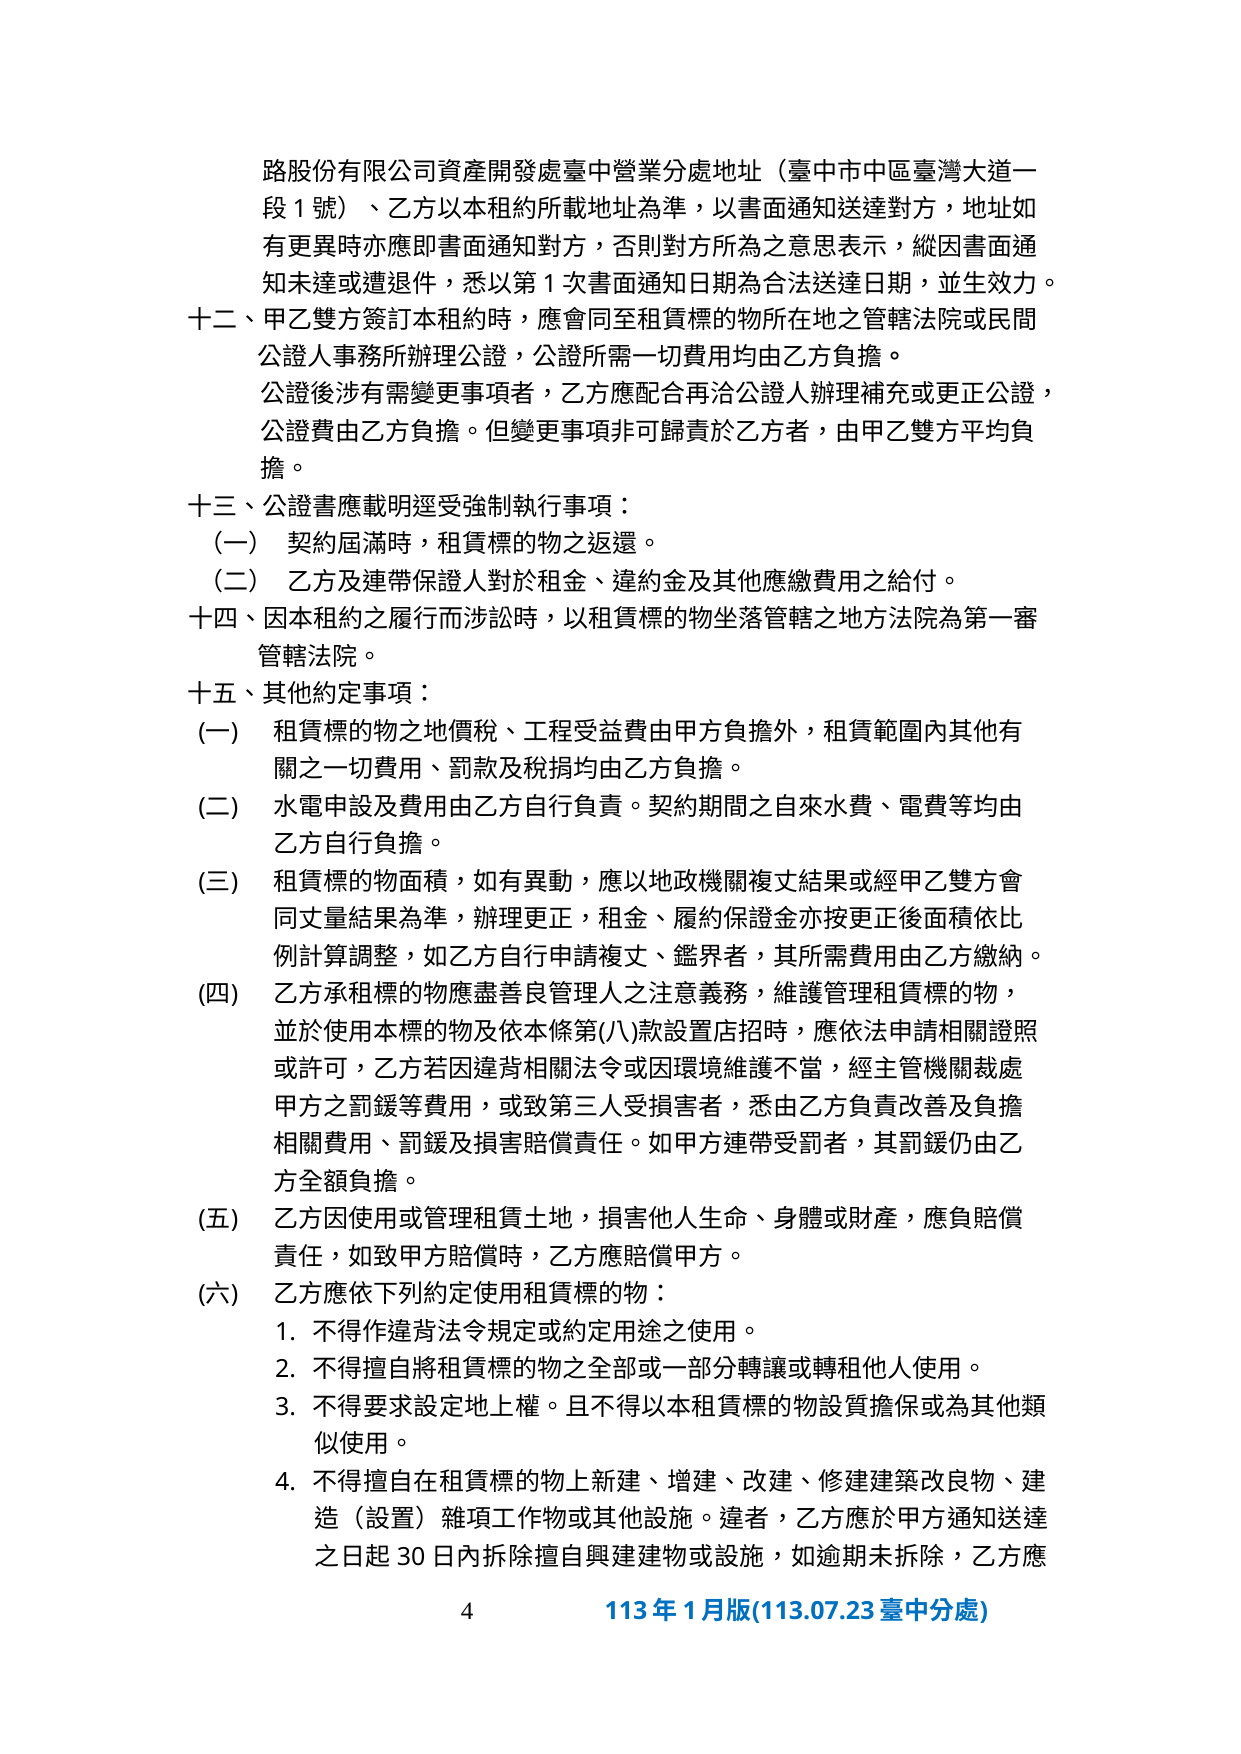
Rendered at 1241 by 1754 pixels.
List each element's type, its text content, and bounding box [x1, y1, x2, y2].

text 公證後涉有需變更事項者，乙方應配合再洽公證人辦理補充或更正公證，公證費由乙方負擔。但變更事項非可歸責於乙方者，由甲乙雙方平均負擔。 [260, 372, 1048, 485]
text 十三、公證書應載明逕受強制執行事項： [187, 485, 1048, 522]
text 十二、甲乙雙方簽訂本租約時，應會同至租賃標的物所在地之管轄法院或民間公證人事務所辦理公證，公證所需一切費用均由乙方負擔。 [187, 300, 1048, 372]
list 不得作違背法令規定或約定用途之使用。 [275, 1310, 1048, 1347]
list 乙方因使用或管理租賃土地，損害他人生命、身體或財產，應負賠償責任，如致甲方賠償時，乙方應賠償甲方。 [198, 1197, 1043, 1272]
list 不得擅自在租賃標的物上新建、增建、改建、修建建築改良物、建造（設置）雜項工作物或其他設施。違者，乙方應於甲方通知送達之日起30日內拆除擅自興建建物或設施，如逾期未拆除，乙方應 [275, 1460, 1048, 1572]
text 十四、因本租約之履行而涉訟時，以租賃標的物坐落管轄之地方法院為第一審管轄法院。 [189, 597, 1048, 672]
list 契約屆滿時，租賃標的物之返還。 [198, 522, 1043, 560]
list 不得要求設定地上權。且不得以本租賃標的物設質擔保或為其他類似使用。 [275, 1385, 1048, 1460]
list 不得擅自將租賃標的物之全部或一部分轉讓或轉租他人使用。 [275, 1347, 1048, 1385]
list 租賃標的物之地價稅、工程受益費由甲方負擔外，租賃範圍內其他有關之一切費用、罰款及稅捐均由乙方負擔。 [198, 710, 1043, 785]
text 十五、其他約定事項： [187, 672, 1048, 710]
list 乙方承租標的物應盡善良管理人之注意義務，維護管理租賃標的物，並於使用本標的物及依本條第(八)款設置店招時，應依法申請相關證照或許可，乙方若因違背相關法令或因環境維護不當，經主管機關裁處甲方之罰鍰等費用，或致第三人受損害者，悉由乙方負責改善及負擔相關費用、罰鍰及損害賠償責任。如甲方連帶受罰者，其罰鍰仍由乙方全額負擔。 [198, 972, 1043, 1197]
list 乙方應依下列約定使用租賃標的物： [198, 1272, 1043, 1310]
list 乙方及連帶保證人對於租金、違約金及其他應繳費用之給付。 [198, 560, 1043, 597]
list 水電申設及費用由乙方自行負責。契約期間之自來水費、電費等均由乙方自行負擔。 [198, 785, 1043, 860]
text 十一、立約雙方所為之意思表示，甲方以本公司指定履約管理單位國營臺灣鐵路股份有限公司資產開發處臺中營業分處地址（臺中市中區臺灣大道一段1號）、乙方以本租約所載地址為準，以書面通知送達對方，地址如有更異時亦應即書面通知對方，否則對方所為之意思表示，縱因書面通知未達或遭退件，悉以第1次書面通知日期為合法送達日期，並生效力。 [189, 150, 1048, 300]
list 租賃標的物面積，如有異動，應以地政機關複丈結果或經甲乙雙方會同丈量結果為準，辦理更正，租金、履約保證金亦按更正後面積依比例計算調整，如乙方自行申請複丈、鑑界者，其所需費用由乙方繳納。 [198, 860, 1043, 972]
